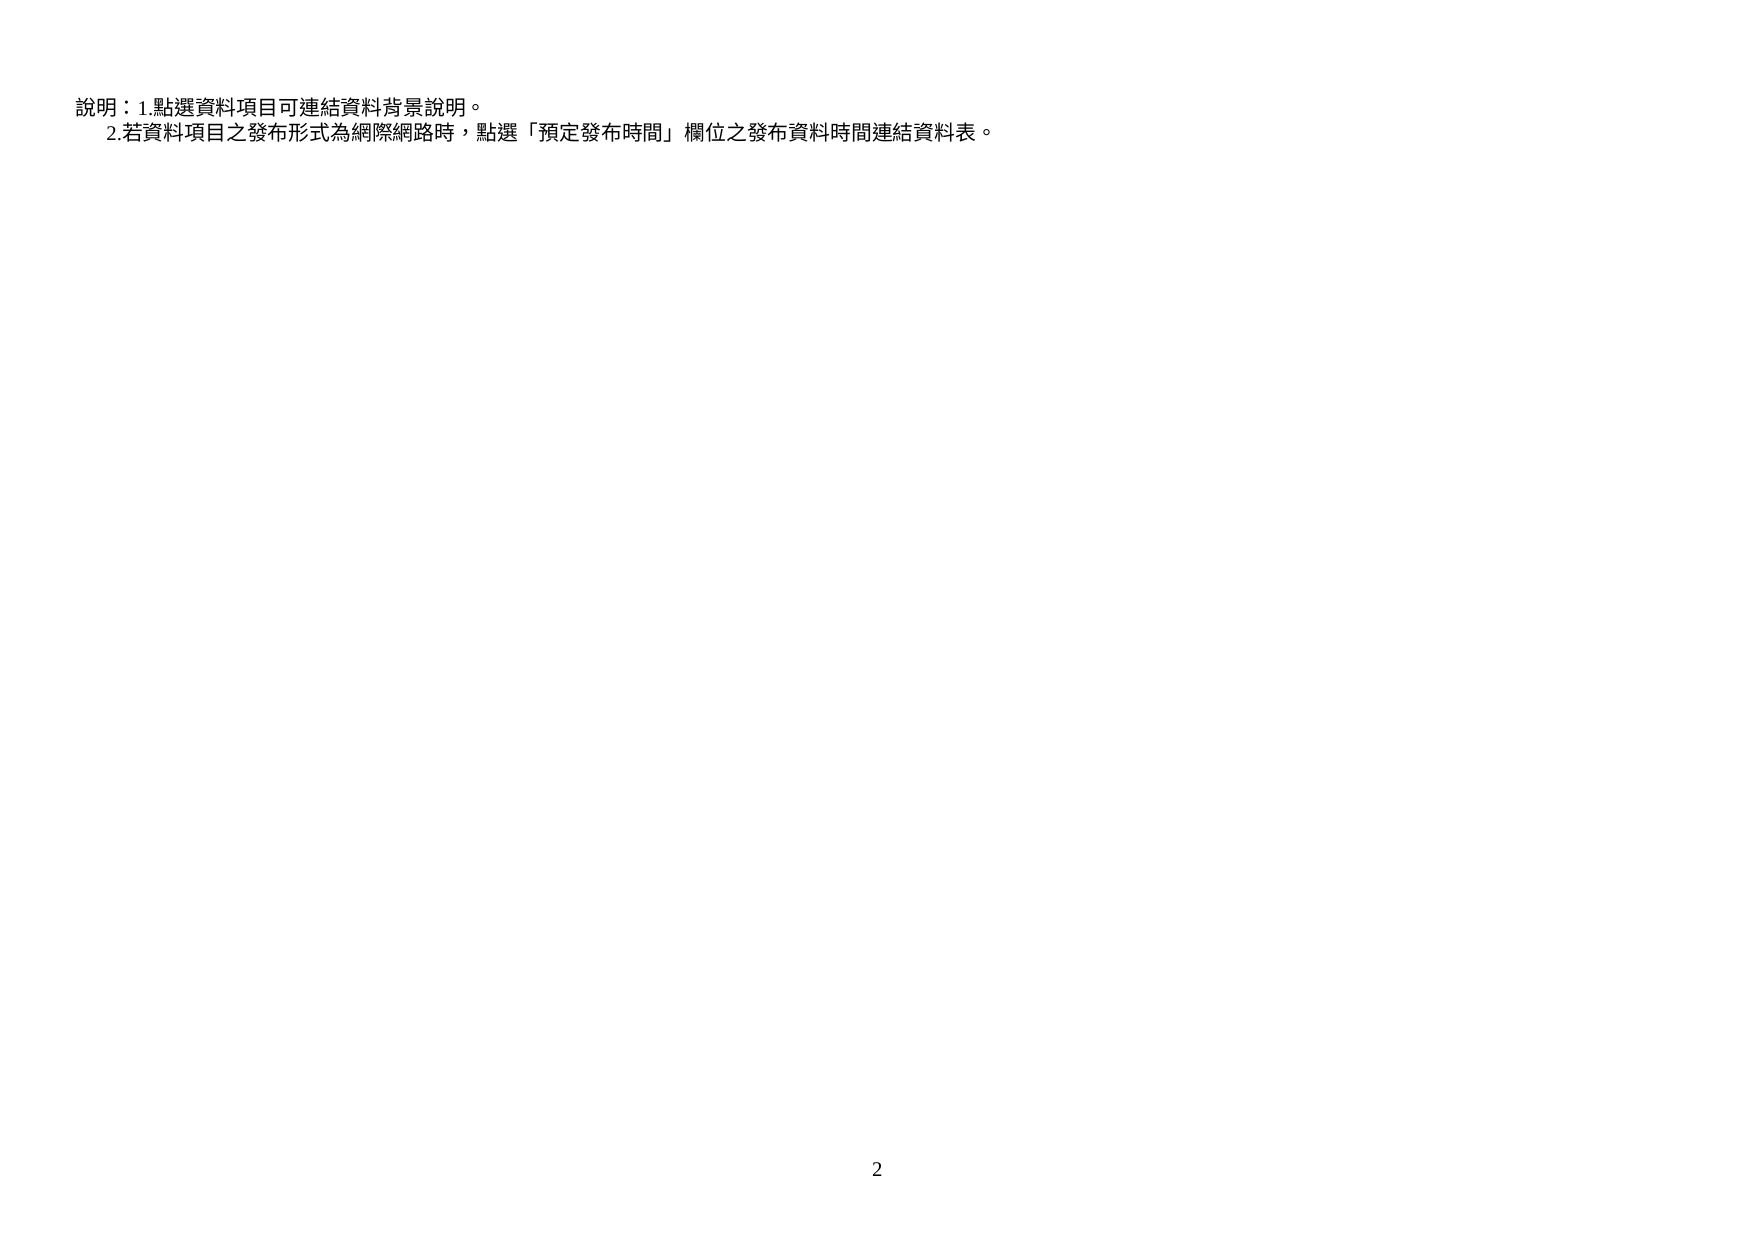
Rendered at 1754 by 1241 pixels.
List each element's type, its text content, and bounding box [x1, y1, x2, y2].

text 2.若資料項目之發布形式為網際網路時，點選「預定發布時間」欄位之發布資料時間連結資料表。 [75, 120, 1679, 145]
text 說明：1.點選資料項目可連結資料背景說明。 [75, 95, 1679, 120]
